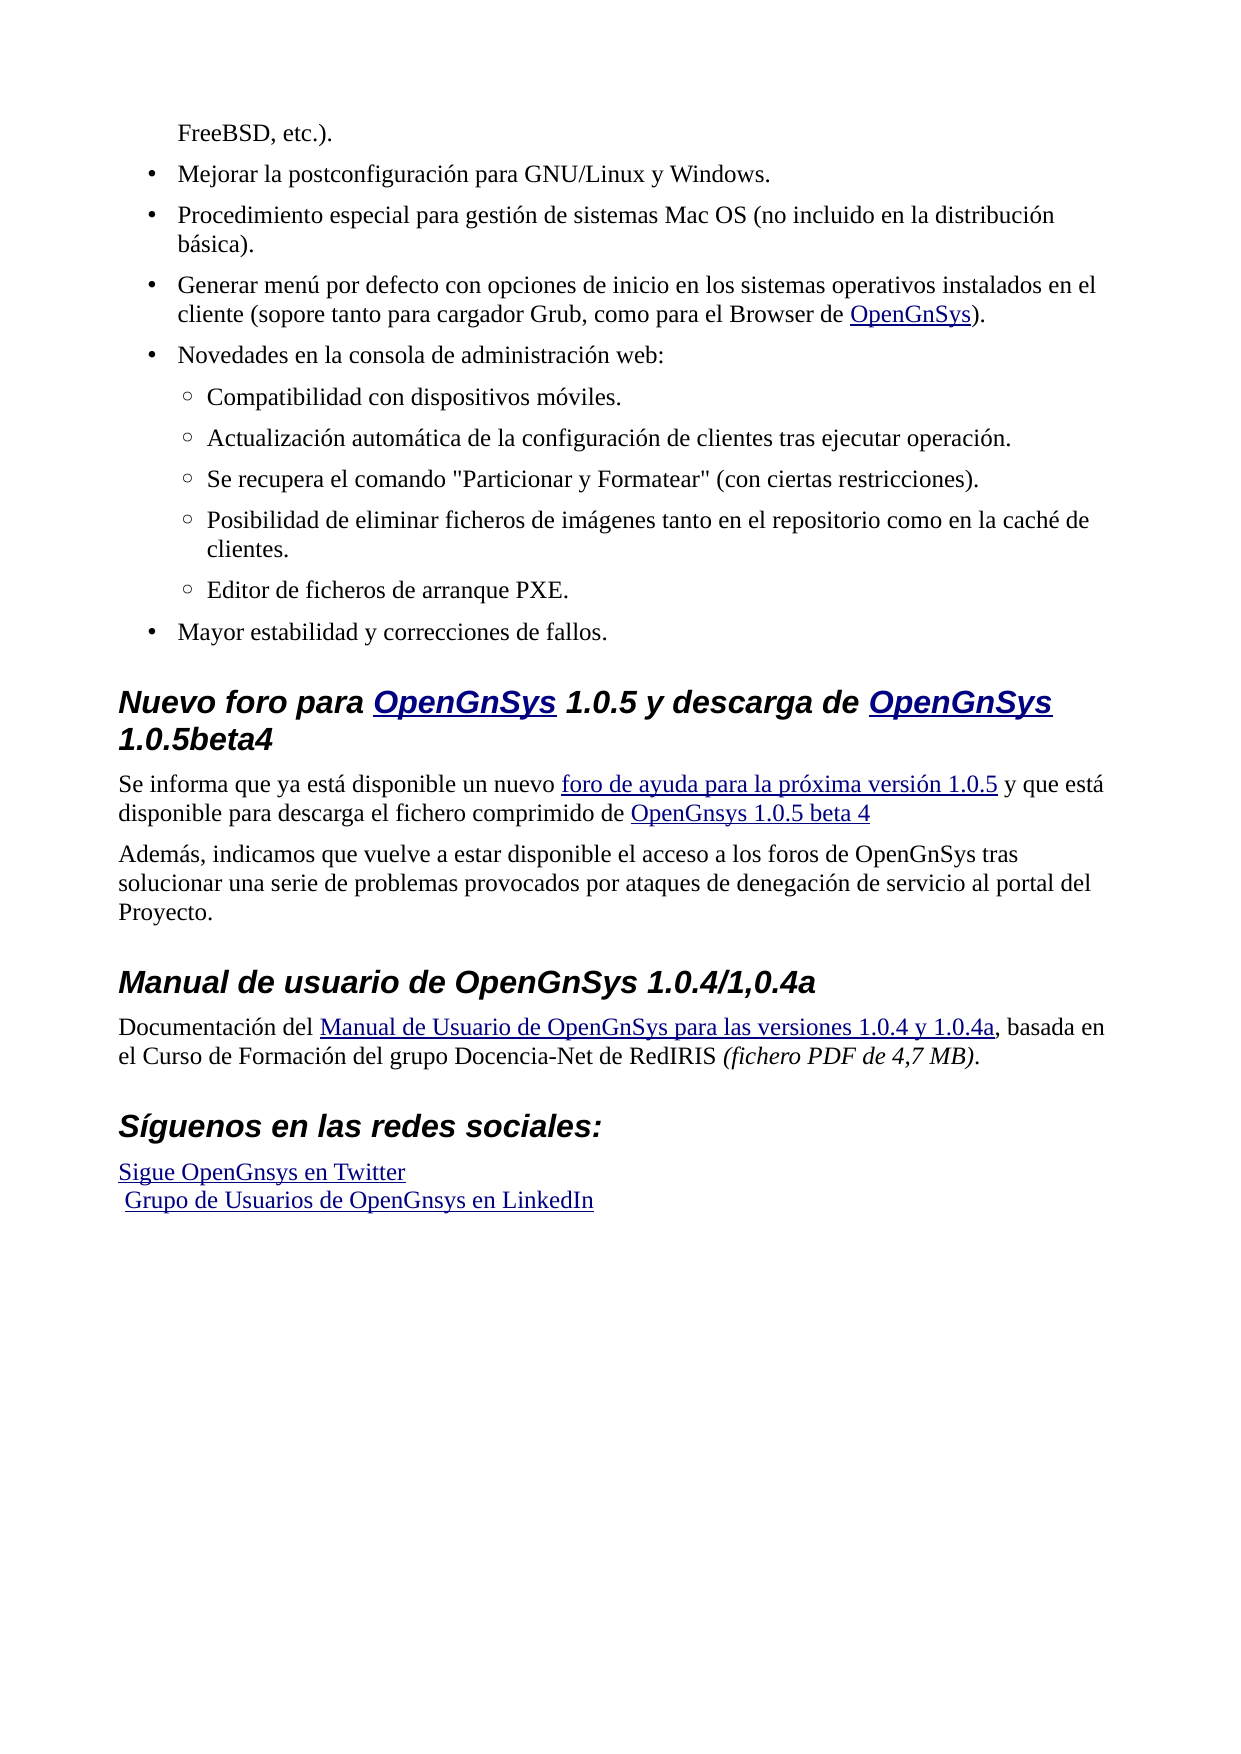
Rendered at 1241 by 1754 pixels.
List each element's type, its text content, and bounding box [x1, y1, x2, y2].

text ​Sigue OpenGnsys en Twitter ​Grupo de Usuarios de OpenGnsys en LinkedIn [118, 1157, 1122, 1214]
list Posibilidad de eliminar ficheros de imágenes tanto en el repositorio como en la caché de clientes. [177, 506, 1122, 563]
list Generar menú por defecto con opciones de inicio en los sistemas operativos instalados en el cliente (sopore tanto para cargador Grub, como para el Browser de OpenGnSys). [148, 271, 1122, 328]
list Actualización automática de la configuración de clientes tras ejecutar operación. [177, 423, 1122, 452]
list Procedimiento especial para gestión de sistemas Mac OS (no incluido en la distribución básica). [148, 201, 1122, 258]
subtitle Síguenos en las redes sociales: [118, 1107, 1122, 1144]
list Mayor estabilidad y correcciones de fallos. [148, 617, 1122, 646]
list Editor de ficheros de arranque PXE. [177, 576, 1122, 604]
list Novedades en la consola de administración web: [148, 341, 1122, 369]
text Se informa que ya está disponible un nuevo foro de ayuda para la próxima versión 1.0.5 y que está disponible para descarga el fichero comprimido de OpenGnsys 1.0.5 beta 4 [118, 769, 1122, 827]
text Además, indicamos que vuelve a estar disponible el acceso a los foros de OpenGnSys tras solucionar una serie de problemas provocados por ataques de denegación de servicio al portal del Proyecto. [118, 839, 1122, 926]
list FreeBSD, etc.). [148, 118, 1122, 147]
subtitle Nuevo foro para OpenGnSys 1.0.5 y descarga de OpenGnSys 1.0.5beta4 [118, 683, 1122, 757]
text Documentación del Manual de Usuario de OpenGnSys para las versiones 1.0.4 y 1.0.4a, basada en el Curso de Formación del grupo Docencia-Net de RedIRIS (fichero PDF de 4,7 MB). [118, 1012, 1122, 1070]
subtitle Manual de usuario de OpenGnSys 1.0.4/1,0.4a [118, 963, 1122, 1000]
list Mejorar la postconfiguración para GNU/Linux y Windows. [148, 159, 1122, 188]
list Compatibilidad con dispositivos móviles. [177, 382, 1122, 411]
list Se recupera el comando "Particionar y Formatear" (con ciertas restricciones). [177, 464, 1122, 493]
